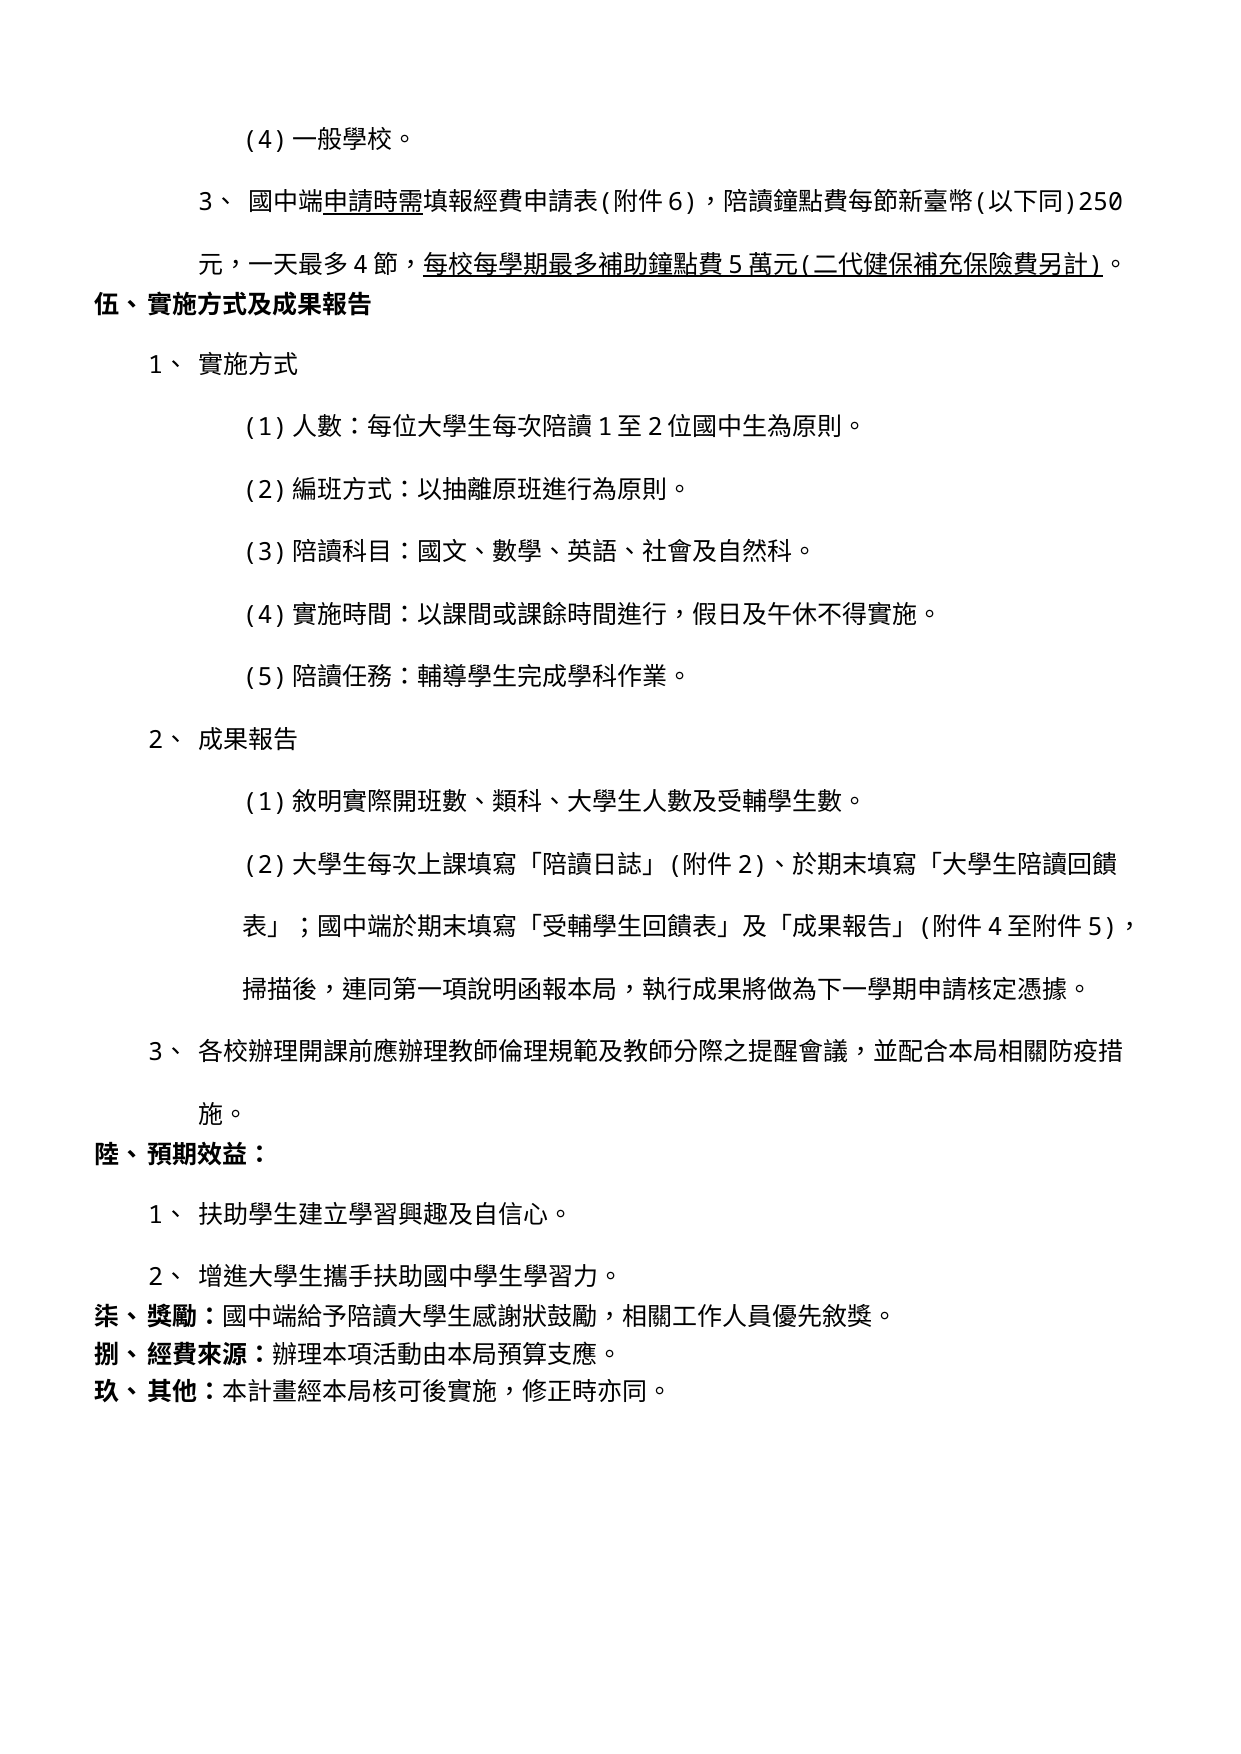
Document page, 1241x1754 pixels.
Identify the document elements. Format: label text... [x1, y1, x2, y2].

list 編班方式：以抽離原班進行為原則。 [242, 446, 1146, 508]
list 一般學校。 [242, 96, 1146, 158]
list 增進大學生攜手扶助國中學生學習力。 [148, 1233, 1146, 1296]
list 實施方式及成果報告 [94, 283, 1146, 321]
list 敘明實際開班數、類科、大學生人數及受輔學生數。 [242, 758, 1146, 821]
list 扶助學生建立學習興趣及自信心。 [148, 1171, 1146, 1233]
list 陪讀科目：國文、數學、英語、社會及自然科。 [242, 508, 1146, 571]
list 預期效益： [94, 1133, 1146, 1171]
list 各校辦理開課前應辦理教師倫理規範及教師分際之提醒會議，並配合本局相關防疫措施。 [148, 1008, 1146, 1133]
list 陪讀任務：輔導學生完成學科作業。 [242, 633, 1146, 696]
list 其他：本計畫經本局核可後實施，修正時亦同。 [94, 1371, 1146, 1408]
list 大學生每次上課填寫「陪讀日誌」(附件2)、於期末填寫「大學生陪讀回饋表」；國中端於期末填寫「受輔學生回饋表」及「成果報告」(附件4至附件5)，掃描後，連同第一項說明函報本局，執行成果將做為下一學期申請核定憑據。 [242, 821, 1146, 1008]
list 成果報告 [148, 696, 1146, 758]
list 實施方式 [148, 321, 1146, 383]
list 國中端申請時需填報經費申請表(附件6)，陪讀鐘點費每節新臺幣(以下同)250元，一天最多4節，每校每學期最多補助鐘點費5萬元(二代健保補充保險費另計)。 [198, 158, 1146, 283]
list 人數：每位大學生每次陪讀1至2位國中生為原則。 [242, 383, 1146, 446]
list 實施時間：以課間或課餘時間進行，假日及午休不得實施。 [242, 571, 1146, 633]
list 經費來源：辦理本項活動由本局預算支應。 [94, 1333, 1146, 1371]
list 獎勵：國中端給予陪讀大學生感謝狀鼓勵，相關工作人員優先敘獎。 [94, 1296, 1146, 1333]
